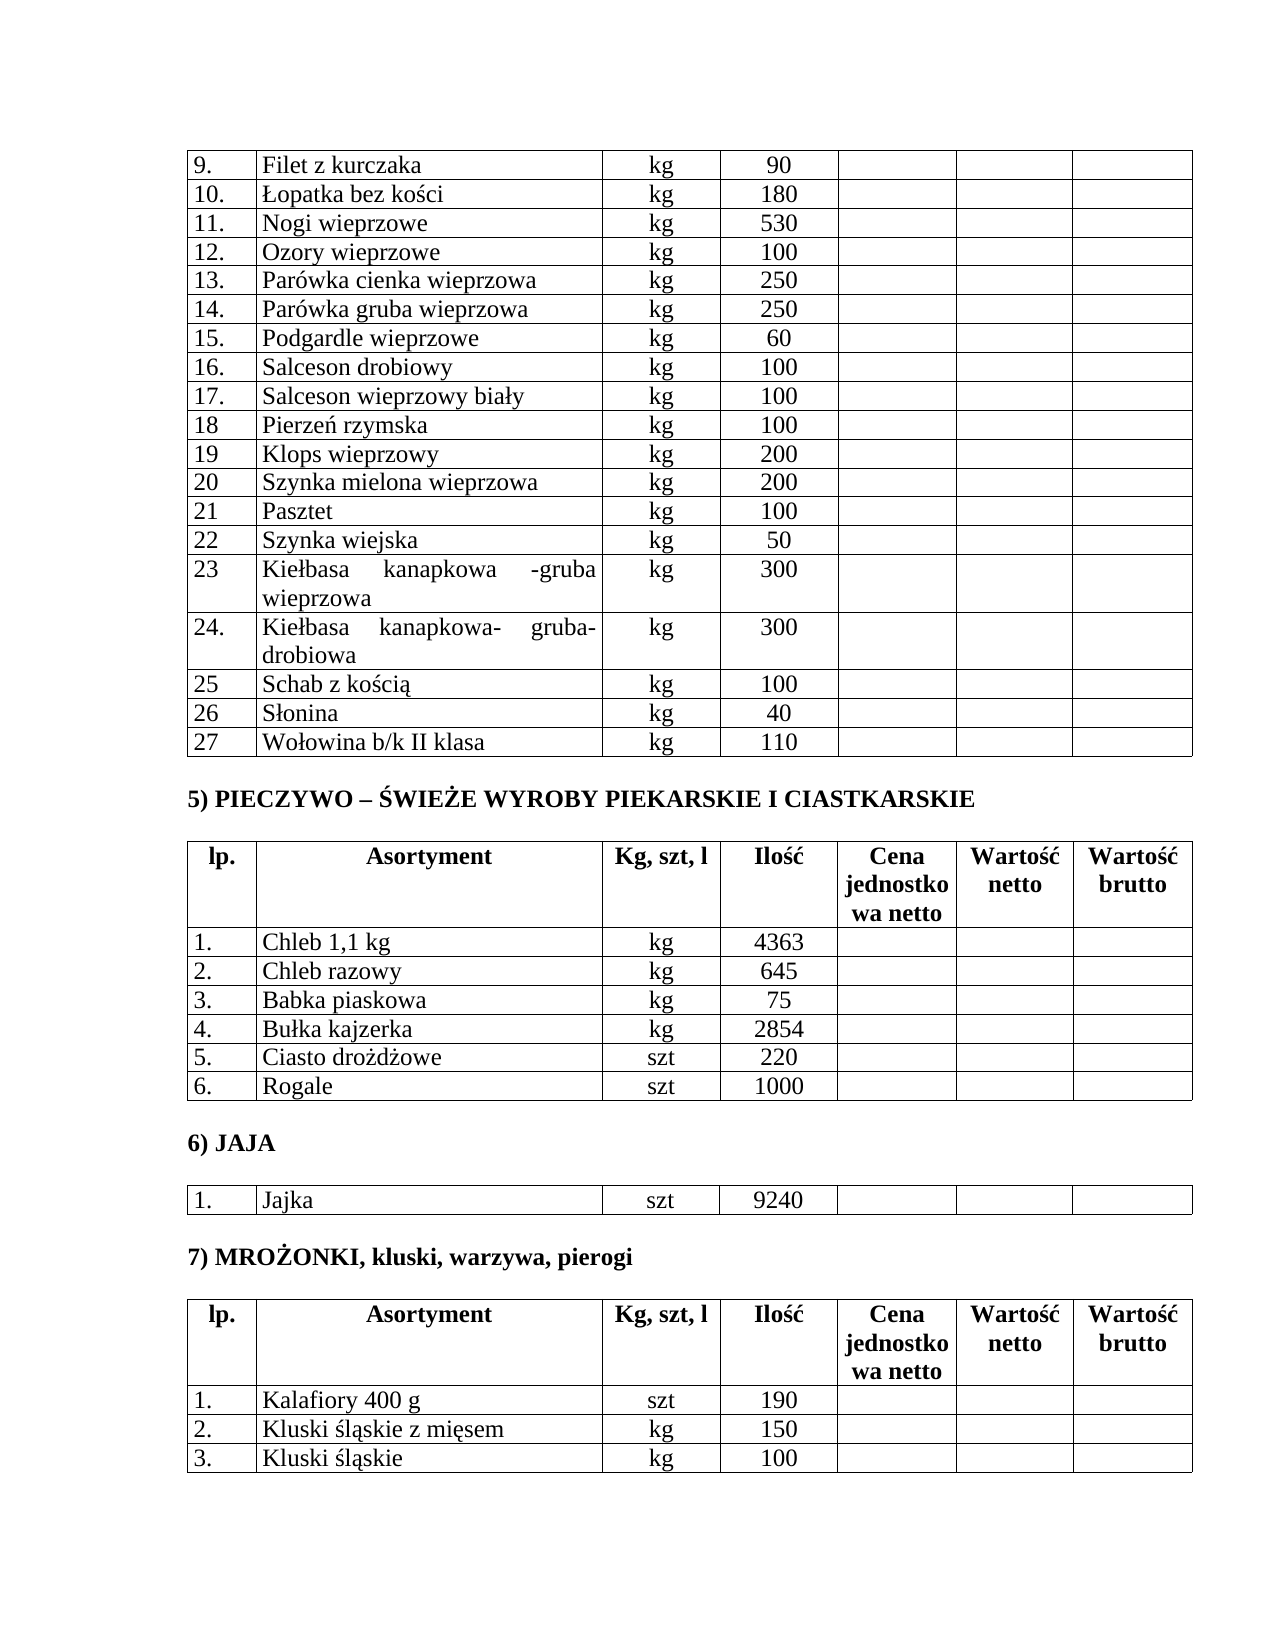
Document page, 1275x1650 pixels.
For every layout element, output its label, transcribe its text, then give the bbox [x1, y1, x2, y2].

table_cell 60 [721, 324, 838, 352]
table_cell [1073, 151, 1192, 179]
table_cell [839, 180, 956, 208]
table_cell 17. [188, 382, 256, 410]
table_cell [957, 555, 1072, 612]
table_cell Kiełbasa kanapkowa -gruba wieprzowa [257, 555, 602, 612]
table_cell Słonina [257, 699, 602, 727]
table_cell [1073, 728, 1192, 756]
table_cell [838, 1444, 956, 1472]
table_cell [1073, 699, 1192, 727]
table_cell [839, 497, 956, 525]
table_cell [957, 957, 1073, 985]
table_cell [1073, 613, 1192, 669]
table_cell [1074, 957, 1192, 985]
table_cell [1073, 670, 1192, 698]
table_cell [839, 266, 956, 294]
table_cell [839, 555, 956, 612]
table_cell 300 [721, 613, 838, 669]
table_cell [957, 1386, 1073, 1414]
table_cell [1074, 1015, 1192, 1042]
table_cell Pasztet [257, 497, 602, 525]
table_cell [1074, 986, 1192, 1013]
table_cell [838, 1415, 956, 1443]
table_cell Filet z kurczaka [257, 151, 602, 179]
table_header lp. [188, 842, 256, 927]
table_cell [957, 1044, 1073, 1071]
table_cell Kalafiory 400 g [257, 1386, 602, 1414]
table_cell kg [603, 295, 720, 323]
table_cell [957, 728, 1072, 756]
table_header Wartość netto [957, 1300, 1073, 1385]
table_cell 75 [721, 986, 837, 1013]
table_cell kg [603, 728, 720, 756]
table_cell 24. [188, 613, 256, 669]
table_cell [839, 469, 956, 496]
table_cell Klops wieprzowy [257, 440, 602, 467]
table_cell kg [603, 526, 720, 554]
table_header Asortyment [257, 842, 602, 927]
table_cell [1073, 180, 1192, 208]
table_header Jajka [257, 1186, 602, 1214]
table_cell kg [603, 353, 720, 381]
table_cell [957, 324, 1072, 352]
table_cell Chleb 1,1 kg [257, 928, 602, 956]
table_cell 100 [721, 670, 838, 698]
table_cell 50 [721, 526, 838, 554]
table_cell [957, 1415, 1073, 1443]
table_cell Pierzeń rzymska [257, 411, 602, 438]
table_cell 200 [721, 469, 838, 496]
table_cell Ozory wieprzowe [257, 238, 602, 265]
table_cell kg [603, 986, 720, 1013]
table_cell [957, 1072, 1073, 1100]
table_cell 100 [721, 382, 838, 410]
table_cell 645 [721, 957, 837, 985]
table_header [1073, 1186, 1192, 1214]
table_cell kg [603, 497, 720, 525]
table_cell 40 [721, 699, 838, 727]
table_cell 21 [188, 497, 256, 525]
table_cell [1073, 324, 1192, 352]
table_cell Kiełbasa kanapkowa- gruba- drobiowa [257, 613, 602, 669]
table_cell [838, 928, 956, 956]
table_cell [957, 440, 1072, 467]
table_cell 250 [721, 266, 838, 294]
table_cell kg [603, 1015, 720, 1042]
table_cell 4363 [721, 928, 837, 956]
table_cell [957, 209, 1072, 237]
table_cell 1000 [721, 1072, 837, 1100]
table_cell kg [603, 440, 720, 467]
table_cell Kluski śląskie [257, 1444, 602, 1472]
table_cell kg [603, 1415, 720, 1443]
table_cell Łopatka bez kości [257, 180, 602, 208]
table_cell [1073, 526, 1192, 554]
table_cell 200 [721, 440, 838, 467]
table_cell 300 [721, 555, 838, 612]
table_cell Schab z kością [257, 670, 602, 698]
table_cell Szynka wiejska [257, 526, 602, 554]
table_cell [957, 295, 1072, 323]
table_cell 190 [721, 1386, 837, 1414]
table_cell Chleb razowy [257, 957, 602, 985]
table_cell 220 [721, 1044, 837, 1071]
table_cell 110 [721, 728, 838, 756]
table_header 1. [188, 1186, 256, 1214]
table_cell 16. [188, 353, 256, 381]
table_cell [1074, 1072, 1192, 1100]
table_cell [839, 353, 956, 381]
table_header Ilość [721, 842, 837, 927]
table_cell [957, 238, 1072, 265]
table_cell [838, 957, 956, 985]
table_cell [957, 497, 1072, 525]
table_header Ilość [721, 1300, 837, 1385]
table_cell Ciasto drożdżowe [257, 1044, 602, 1071]
table_cell kg [603, 613, 720, 669]
table_cell [957, 266, 1072, 294]
table_cell kg [603, 266, 720, 294]
table_cell 100 [721, 1444, 837, 1472]
table_header Cena jednostkowa netto [838, 1300, 956, 1385]
table_cell [957, 151, 1072, 179]
table_cell 25 [188, 670, 256, 698]
text 5) PIECZYWO – ŚWIEŻE WYROBY PIEKARSKIE I CIASTKARSKIE [187, 784, 1087, 813]
table_cell [957, 526, 1072, 554]
table_cell [957, 353, 1072, 381]
table_cell 5. [188, 1044, 256, 1071]
table_cell Wołowina b/k II klasa [257, 728, 602, 756]
table_header Cena jednostkowa netto [838, 842, 956, 927]
table_cell 18 [188, 411, 256, 438]
table_cell [839, 295, 956, 323]
table_cell 15. [188, 324, 256, 352]
table_cell szt [603, 1044, 720, 1071]
table_cell kg [603, 555, 720, 612]
table_cell 100 [721, 411, 838, 438]
table_cell 530 [721, 209, 838, 237]
table_cell 250 [721, 295, 838, 323]
table_cell Babka piaskowa [257, 986, 602, 1013]
table_cell Szynka mielona wieprzowa [257, 469, 602, 496]
table_cell kg [603, 382, 720, 410]
table_header szt [603, 1186, 719, 1214]
table_cell [1074, 1044, 1192, 1071]
table_cell szt [603, 1072, 720, 1100]
table_cell 100 [721, 497, 838, 525]
table_cell [957, 469, 1072, 496]
table_cell 2854 [721, 1015, 837, 1042]
table_cell [957, 928, 1073, 956]
table_cell Kluski śląskie z mięsem [257, 1415, 602, 1443]
table_cell 23 [188, 555, 256, 612]
table_header [957, 1186, 1072, 1214]
table_cell kg [603, 670, 720, 698]
table_cell [839, 151, 956, 179]
table_cell 19 [188, 440, 256, 467]
table_cell 10. [188, 180, 256, 208]
table_cell kg [603, 411, 720, 438]
table_cell [957, 1015, 1073, 1042]
table_cell 1. [188, 1386, 256, 1414]
table_cell [838, 1386, 956, 1414]
table_cell [1073, 238, 1192, 265]
table_cell 13. [188, 266, 256, 294]
table_cell [1073, 469, 1192, 496]
table_cell kg [603, 324, 720, 352]
table_cell [1074, 1444, 1192, 1472]
table_header Wartość brutto [1074, 842, 1192, 927]
table_cell [838, 1072, 956, 1100]
table_cell [839, 613, 956, 669]
table_cell [1073, 411, 1192, 438]
table_cell kg [603, 209, 720, 237]
table_cell 1. [188, 928, 256, 956]
table_cell [838, 1015, 956, 1042]
table_header [838, 1186, 956, 1214]
table_cell 3. [188, 1444, 256, 1472]
table_cell kg [603, 238, 720, 265]
table_cell Salceson drobiowy [257, 353, 602, 381]
table_cell [957, 699, 1072, 727]
table_cell 26 [188, 699, 256, 727]
table_header lp. [188, 1300, 256, 1385]
text 7) MROŻONKI, kluski, warzywa, pierogi [187, 1242, 1087, 1271]
table_cell kg [603, 180, 720, 208]
table_cell [1073, 497, 1192, 525]
table_cell 100 [721, 353, 838, 381]
table_cell 90 [721, 151, 838, 179]
table_cell [839, 440, 956, 467]
table_cell kg [603, 1444, 720, 1472]
table_cell Bułka kajzerka [257, 1015, 602, 1042]
table_cell [957, 1444, 1073, 1472]
table_cell Podgardle wieprzowe [257, 324, 602, 352]
table_cell 150 [721, 1415, 837, 1443]
table_cell 6. [188, 1072, 256, 1100]
table_cell [839, 209, 956, 237]
table_cell [839, 670, 956, 698]
table_cell [957, 411, 1072, 438]
table_cell szt [603, 1386, 720, 1414]
table_cell [957, 180, 1072, 208]
table_cell [1073, 209, 1192, 237]
table_cell [839, 411, 956, 438]
table_cell [957, 986, 1073, 1013]
table_cell [1073, 266, 1192, 294]
table_cell [1073, 555, 1192, 612]
table_cell 14. [188, 295, 256, 323]
table_cell kg [603, 699, 720, 727]
table_cell [1073, 295, 1192, 323]
table_header Asortyment [257, 1300, 602, 1385]
table_cell [1073, 440, 1192, 467]
table_cell Rogale [257, 1072, 602, 1100]
table_cell 27 [188, 728, 256, 756]
table_header Kg, szt, l [603, 1300, 720, 1385]
table_header 9240 [720, 1186, 837, 1214]
table_cell [1074, 1415, 1192, 1443]
table_cell kg [603, 469, 720, 496]
table_cell 9. [188, 151, 256, 179]
table_cell Nogi wieprzowe [257, 209, 602, 237]
table_header Wartość netto [957, 842, 1073, 927]
table_cell 100 [721, 238, 838, 265]
table_cell 3. [188, 986, 256, 1013]
table_cell [1074, 928, 1192, 956]
table_cell [839, 728, 956, 756]
table_cell [1074, 1386, 1192, 1414]
table_cell Parówka cienka wieprzowa [257, 266, 602, 294]
table_cell [839, 238, 956, 265]
table_cell [1073, 353, 1192, 381]
table_cell 4. [188, 1015, 256, 1042]
table_cell 2. [188, 957, 256, 985]
table_cell kg [603, 928, 720, 956]
table_cell kg [603, 151, 720, 179]
table_cell [957, 613, 1072, 669]
table_cell [957, 382, 1072, 410]
table_cell 180 [721, 180, 838, 208]
table_cell Parówka gruba wieprzowa [257, 295, 602, 323]
table_cell 22 [188, 526, 256, 554]
table_cell [839, 699, 956, 727]
table_cell 11. [188, 209, 256, 237]
table_header Wartość brutto [1074, 1300, 1192, 1385]
text 6) JAJA [187, 1128, 1087, 1157]
table_header Kg, szt, l [603, 842, 720, 927]
table_cell kg [603, 957, 720, 985]
table_cell Salceson wieprzowy biały [257, 382, 602, 410]
table_cell [957, 670, 1072, 698]
table_cell 20 [188, 469, 256, 496]
table_cell [1073, 382, 1192, 410]
table_cell 2. [188, 1415, 256, 1443]
table_cell [839, 324, 956, 352]
table_cell [839, 382, 956, 410]
table_cell [839, 526, 956, 554]
table_cell 12. [188, 238, 256, 265]
table_cell [838, 1044, 956, 1071]
table_cell [838, 986, 956, 1013]
